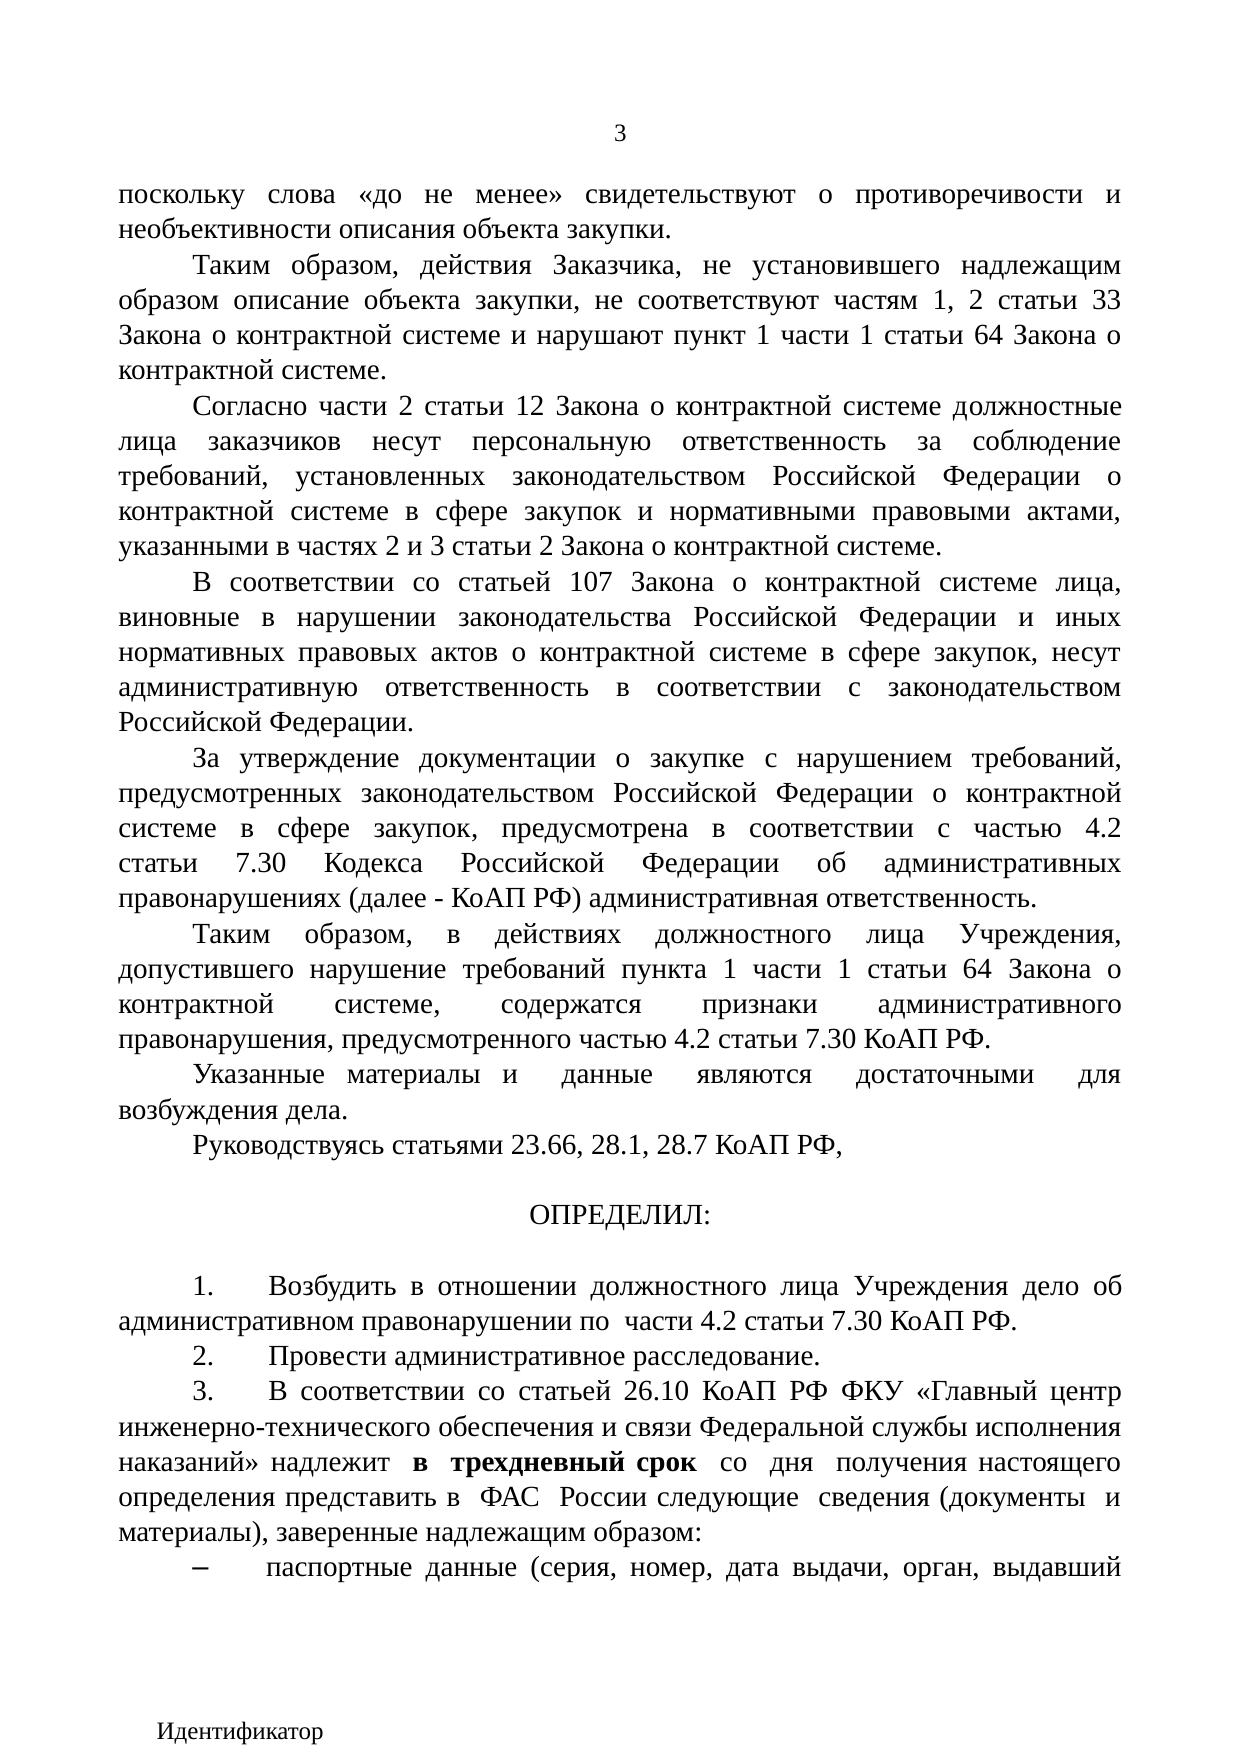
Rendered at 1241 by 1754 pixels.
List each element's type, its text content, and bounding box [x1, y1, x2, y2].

text Таким образом, действия Заказчика, не установившего надлежащим образом описание объекта закупки, не соответствуют частям 1, 2 статьи 33 Закона о контрактной системе и нарушают пункт 1 части 1 статьи 64 Закона о контрактной системе. [118, 247, 1122, 386]
text Таким образом, в действиях должностного лица Учреждения, допустившего нарушение требований пункта 1 части 1 статьи 64 Закона о контрактной системе, содержатся признаки административного правонарушения, предусмотренного частью 4.2 статьи 7.30 КоАП РФ. [118, 916, 1122, 1055]
text Указанные материалы и данные являются достаточными для возбуждения дела. [118, 1057, 1122, 1125]
text Руководствуясь статьями 23.66, 28.1, 28.7 КоАП РФ, [118, 1127, 1122, 1161]
list Возбудить в отношении должностного лица Учреждения дело об административном правонарушении по части 4.2 статьи 7.30 КоАП РФ. [118, 1268, 1122, 1337]
text Согласно части 2 статьи 12 Закона о контрактной системе должностные лица заказчиков несут персональную ответственность за соблюдение требований, установленных законодательством Российской Федерации о контрактной системе в сфере закупок и нормативными правовыми актами, указанными в частях 2 и 3 статьи 2 Закона о контрактной системе. [118, 388, 1122, 562]
text поскольку слова «до не менее» свидетельствуют о противоречивости и необъективности описания объекта закупки. [118, 176, 1122, 245]
list паспортные данные (серия, номер, дата выдачи, орган, выдавший [118, 1549, 1122, 1583]
list В соответствии со статьей 26.10 КоАП РФ ФКУ «Главный центр инженерно-технического обеспечения и связи Федеральной службы исполнения наказаний» надлежит в трехдневный срок со дня получения настоящего определения представить в ФАС России следующие сведения (документы и материалы), заверенные надлежащим образом: [118, 1373, 1122, 1548]
text За утверждение документации о закупке с нарушением требований, предусмотренных законодательством Российской Федерации о контрактной системе в сфере закупок, предусмотрена в соответствии с частью 4.2 статьи 7.30 Кодекса Российской Федерации об административных правонарушениях (далее - КоАП РФ) административная ответственность. [118, 740, 1122, 914]
list Провести административное расследование. [118, 1338, 1122, 1372]
text ОПРЕДЕЛИЛ: [118, 1197, 1122, 1231]
text В соответствии со статьей 107 Закона о контрактной системе лица, виновные в нарушении законодательства Российской Федерации и иных нормативных правовых актов о контрактной системе в сфере закупок, несут административную ответственность в соответствии с законодательством Российской Федерации. [118, 564, 1122, 738]
